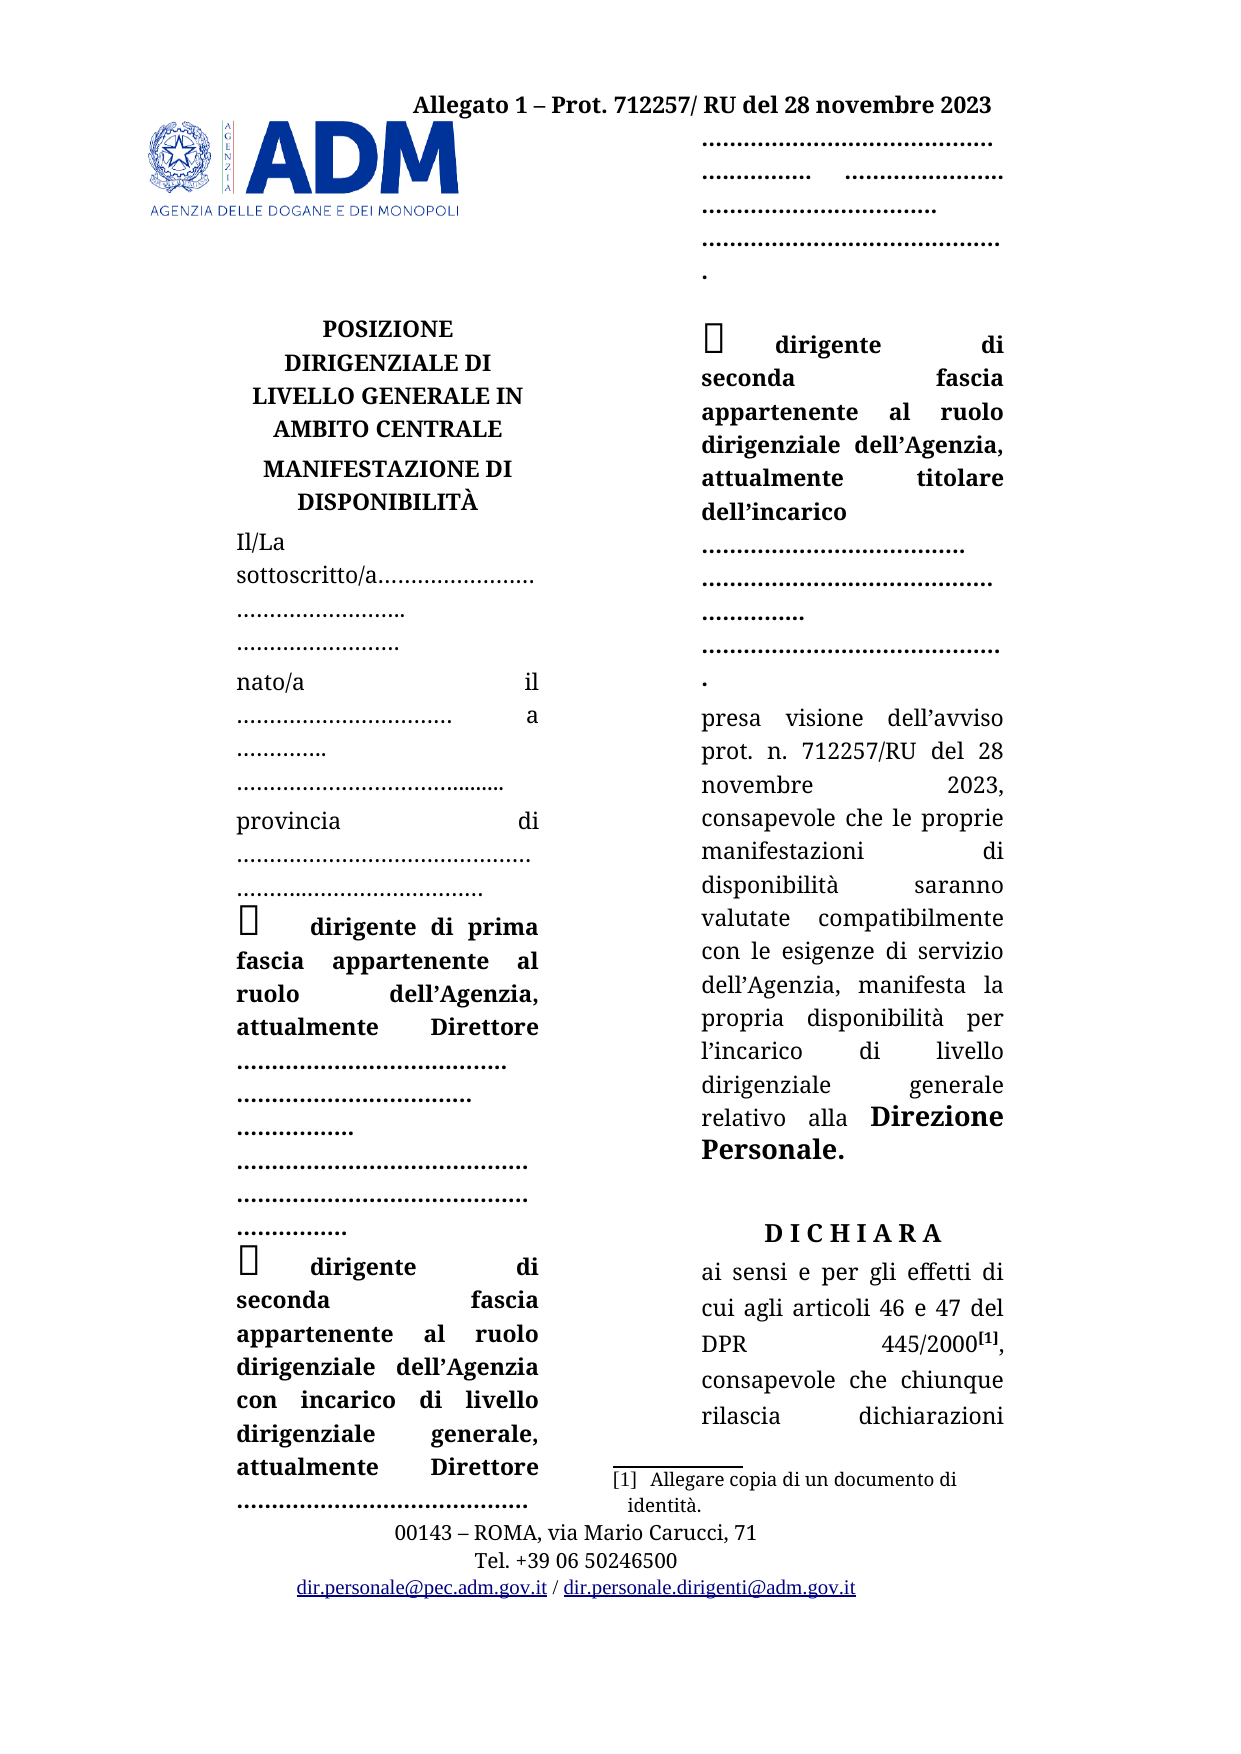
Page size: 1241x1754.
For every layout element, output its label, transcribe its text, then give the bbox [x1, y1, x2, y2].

text nato/a il …………………………… a …………..……………………………......... [236, 663, 539, 797]
text MANIFESTAZIONE DI DISPONIBILITÀ [236, 451, 539, 517]
text Allegare copia di un documento di identità. [613, 1467, 1004, 1518]
list dirigente di seconda fascia appartenente al ruolo dirigenziale dell’Agenzia con incarico di livello dirigenziale generale, attualmente Direttore ……………………………………………………………………………..……….. …………………..……………….…………...…………………………………….. [701, 120, 1004, 286]
text Il/La sottoscritto/a…………………………………………..……………………. [236, 524, 539, 657]
text POSIZIONE DIRIGENZIALE DI LIVELLO GENERALE IN AMBITO CENTRALE [236, 311, 539, 444]
table_cell [280, 240, 576, 311]
table_header [280, 220, 379, 240]
text provincia di ………………………………………………..……………………… [236, 803, 539, 903]
text ai sensi e per gli effetti di cui agli articoli 46 e 47 del DPR 445/2000, consapevole che chiunque rilascia dichiarazioni mendaci è punito ai sensi del codice penale e delle leggi speciali in materia, [701, 1256, 1004, 1431]
text presa visione dell’avviso prot. n. 712257/RU del 28 novembre 2023, consapevole che le proprie manifestazioni di disponibilità saranno valutate compatibilmente con le esigenze di servizio dell’Agenzia, manifesta la propria disponibilità per l’incarico di livello dirigenziale generale relativo alla Direzione Personale. [701, 700, 1004, 1166]
table_header [379, 219, 576, 240]
text D I C H I A R A [701, 1214, 1004, 1250]
list dirigente di prima fascia appartenente al ruolo dell’Agenzia, attualmente Direttore …………….…………………..……………….…………...…………….. ………………………………………………………………………………………. [236, 909, 539, 1242]
list dirigente di seconda fascia appartenente al ruolo dirigenziale dell’Agenzia, attualmente titolare dell’incarico ……………………………….. …………………..……………….…………...…………………………………….. [701, 327, 1004, 693]
list dirigente di seconda fascia appartenente al ruolo dirigenziale dell’Agenzia con incarico di livello dirigenziale generale, attualmente Direttore ……………………………………………………………………………..……….. …………………..……………….…………...…………………………………….. [236, 1249, 539, 1515]
